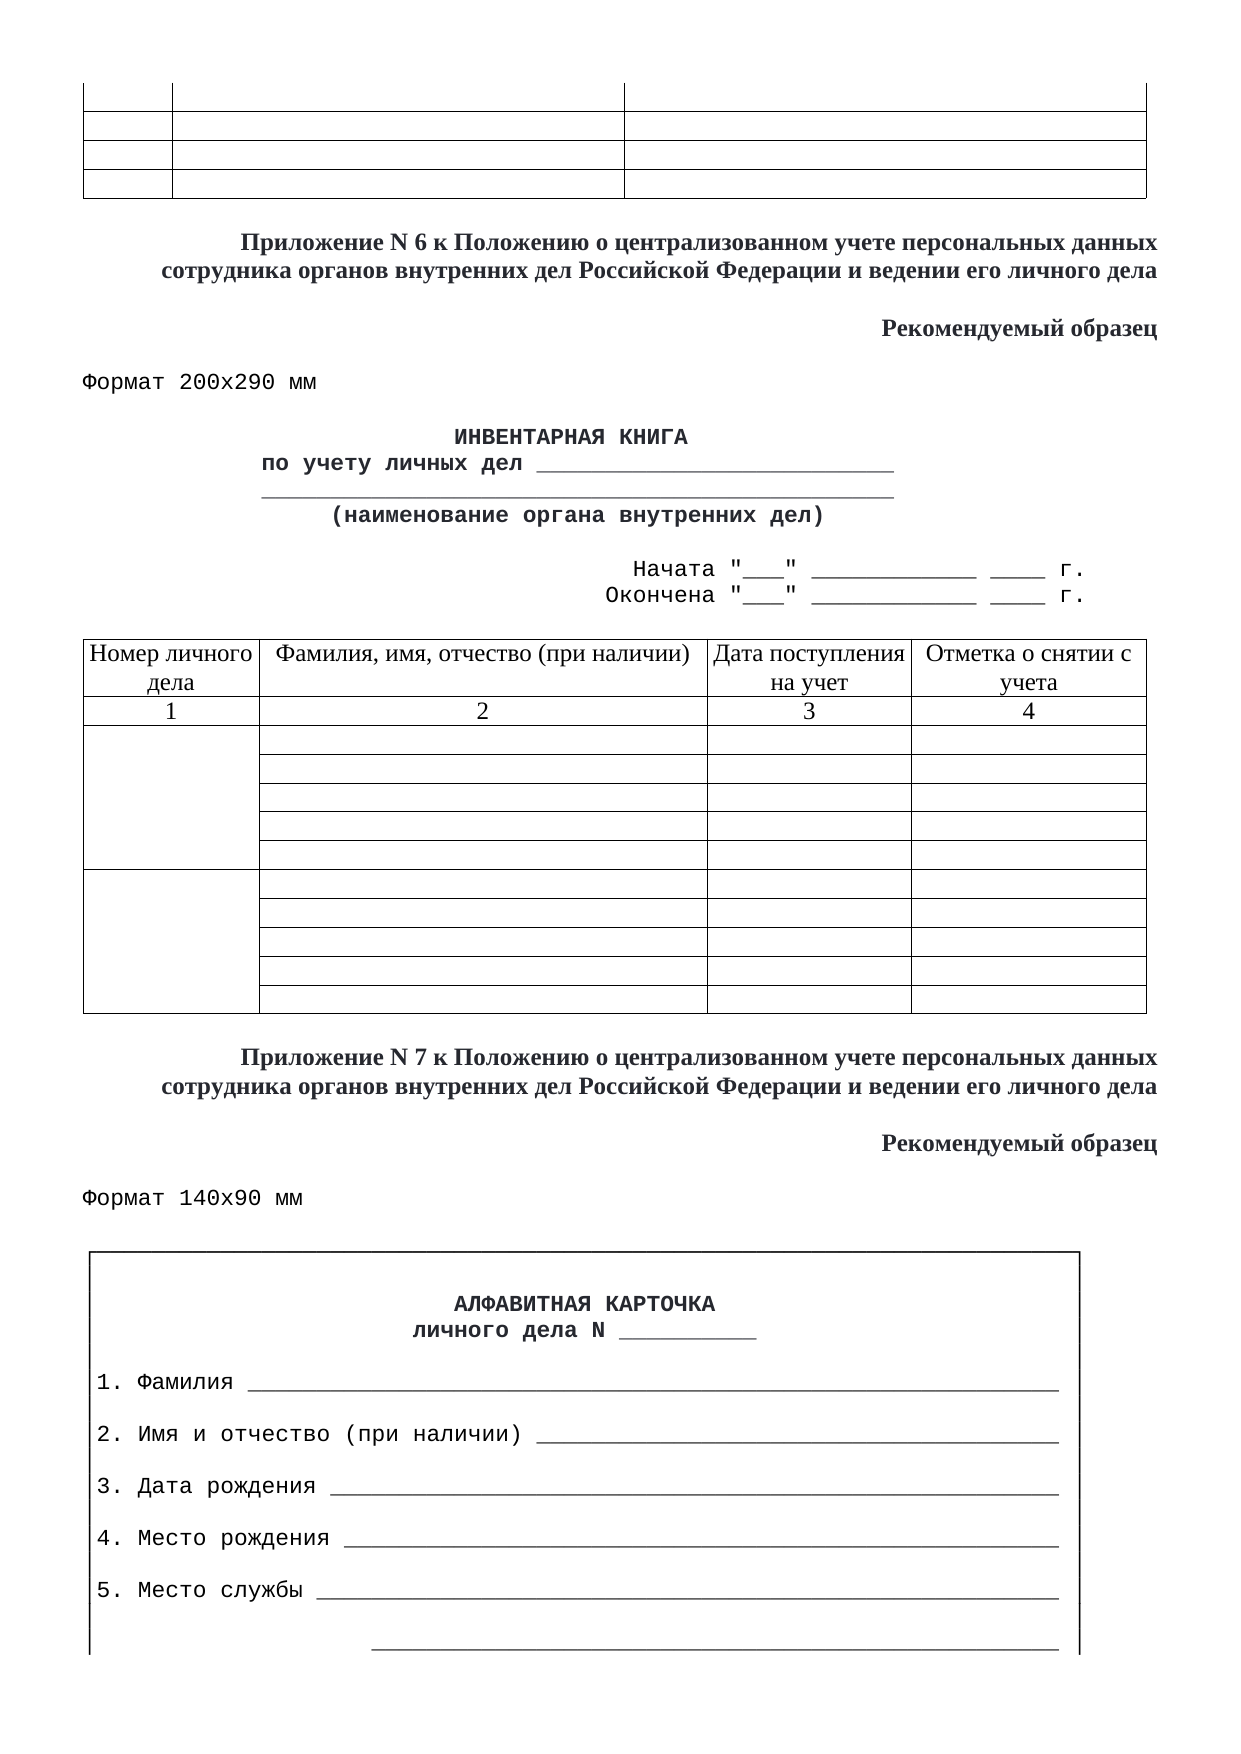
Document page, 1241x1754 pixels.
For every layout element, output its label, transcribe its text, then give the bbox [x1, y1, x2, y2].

table_cell [260, 812, 707, 840]
table_cell 3 [708, 697, 911, 725]
text ┌───────────────────────────────────────────────────────────────────────┐ [83, 1241, 1157, 1267]
table_cell [912, 755, 1146, 783]
table_cell 1 [84, 697, 259, 725]
table_cell [84, 112, 172, 140]
table_cell [912, 812, 1146, 840]
table_header Фамилия, имя, отчество (при наличии) [260, 640, 707, 696]
table_cell [84, 141, 172, 169]
table_cell [260, 755, 707, 783]
text │ │ [1080, 1604, 1157, 1630]
text │4. Место рождения ____________________________________________________ │ [90, 1526, 1078, 1552]
table_cell [260, 870, 707, 898]
table_cell [260, 784, 707, 811]
table_cell [625, 141, 1146, 169]
table_cell [173, 83, 624, 111]
table_cell [173, 141, 624, 169]
text Окончена "___" ____________ ____ г. [83, 584, 1157, 610]
table_cell [912, 928, 1146, 956]
text (наименование органа внутренних дел) [83, 503, 1157, 529]
table_cell [708, 899, 911, 927]
text │ АЛФАВИТНАЯ КАРТОЧКА │ [1080, 1293, 1157, 1318]
text │ │ [90, 1344, 1078, 1370]
table_cell [625, 170, 1146, 198]
table_cell [260, 986, 707, 1013]
text │ │ [83, 1552, 88, 1578]
text │5. Место службы ______________________________________________________ │ [1080, 1578, 1157, 1604]
text │ │ [90, 1552, 1078, 1578]
table_cell [173, 170, 624, 198]
text ______________________________________________ [83, 477, 1157, 503]
table_cell [708, 726, 911, 754]
table_cell [84, 870, 259, 1013]
text │ │ [90, 1448, 1078, 1474]
table_cell [260, 899, 707, 927]
table_cell [708, 986, 911, 1013]
text │3. Дата рождения _____________________________________________________ │ [90, 1474, 1078, 1500]
text │ │ [1080, 1344, 1157, 1370]
text │4. Место рождения ____________________________________________________ │ [1080, 1526, 1157, 1552]
text ИНВЕНТАРНАЯ КНИГА [83, 425, 1157, 451]
table_cell [912, 726, 1146, 754]
table_cell [625, 112, 1146, 140]
table_cell 4 [912, 697, 1146, 725]
text │ │ [83, 1344, 88, 1370]
text │2. Имя и отчество (при наличии) ______________________________________ │ [1080, 1422, 1157, 1448]
text Формат 140х90 мм [83, 1186, 1157, 1212]
text │ │ [90, 1500, 1078, 1526]
text │ │ [1080, 1267, 1157, 1293]
table_cell [912, 784, 1146, 811]
text │3. Дата рождения _____________________________________________________ │ [1080, 1474, 1157, 1500]
table_cell [84, 726, 259, 869]
text │ │ [1080, 1552, 1157, 1578]
text Рекомендуемый образец [83, 1128, 1157, 1157]
table_header Номер личного дела [84, 640, 259, 696]
table_cell [912, 986, 1146, 1013]
table_header Отметка о снятии с учета [912, 640, 1146, 696]
table_cell [708, 755, 911, 783]
text │ │ [83, 1604, 88, 1630]
table_cell [912, 841, 1146, 869]
text │ __________________________________________________ │ [83, 1630, 1157, 1656]
table_cell [912, 899, 1146, 927]
text │2. Имя и отчество (при наличии) ______________________________________ │ [90, 1422, 1078, 1448]
text │5. Место службы ______________________________________________________ │ [90, 1578, 1078, 1604]
text │ │ [83, 1500, 88, 1526]
text │ │ [1080, 1448, 1157, 1474]
table_cell [625, 83, 1146, 111]
table_cell [708, 812, 911, 840]
table_cell [173, 112, 624, 140]
table_cell [708, 957, 911, 985]
table_cell [260, 841, 707, 869]
text │ │ [83, 1396, 88, 1422]
table_cell [260, 957, 707, 985]
text │ │ [1080, 1396, 1157, 1422]
text │ │ [90, 1604, 1078, 1630]
table_cell [84, 170, 172, 198]
text │ личного дела N __________ │ [90, 1318, 1078, 1344]
text │ АЛФАВИТНАЯ КАРТОЧКА │ [90, 1293, 1078, 1318]
table_cell [708, 841, 911, 869]
text │ │ [83, 1448, 88, 1474]
text Начата "___" ____________ ____ г. [83, 558, 1157, 584]
table_cell [912, 870, 1146, 898]
text Приложение N 6 к Положению о централизованном учете персональных данных сотрудника органов внутренних дел Российской Федерации и ведении его личного дела [83, 227, 1157, 284]
text Рекомендуемый образец [83, 313, 1157, 342]
text │ │ [90, 1267, 1078, 1293]
table_cell [260, 928, 707, 956]
table_cell 2 [260, 697, 707, 725]
table_cell [84, 83, 172, 111]
text │ │ [90, 1396, 1078, 1422]
table_cell [708, 784, 911, 811]
text │1. Фамилия ___________________________________________________________ │ [90, 1370, 1078, 1396]
text │ личного дела N __________ │ [1080, 1318, 1157, 1344]
text по учету личных дел __________________________ [83, 451, 1157, 477]
text │1. Фамилия ___________________________________________________________ │ [1080, 1370, 1157, 1396]
text Приложение N 7 к Положению о централизованном учете персональных данных сотрудника органов внутренних дел Российской Федерации и ведении его личного дела [83, 1042, 1157, 1100]
table_cell [912, 957, 1146, 985]
table_cell [708, 928, 911, 956]
table_cell [260, 726, 707, 754]
text │ │ [83, 1267, 88, 1293]
text Формат 200х290 мм [83, 371, 1157, 397]
table_header Дата поступления на учет [708, 640, 911, 696]
text │ │ [1080, 1500, 1157, 1526]
table_cell [708, 870, 911, 898]
